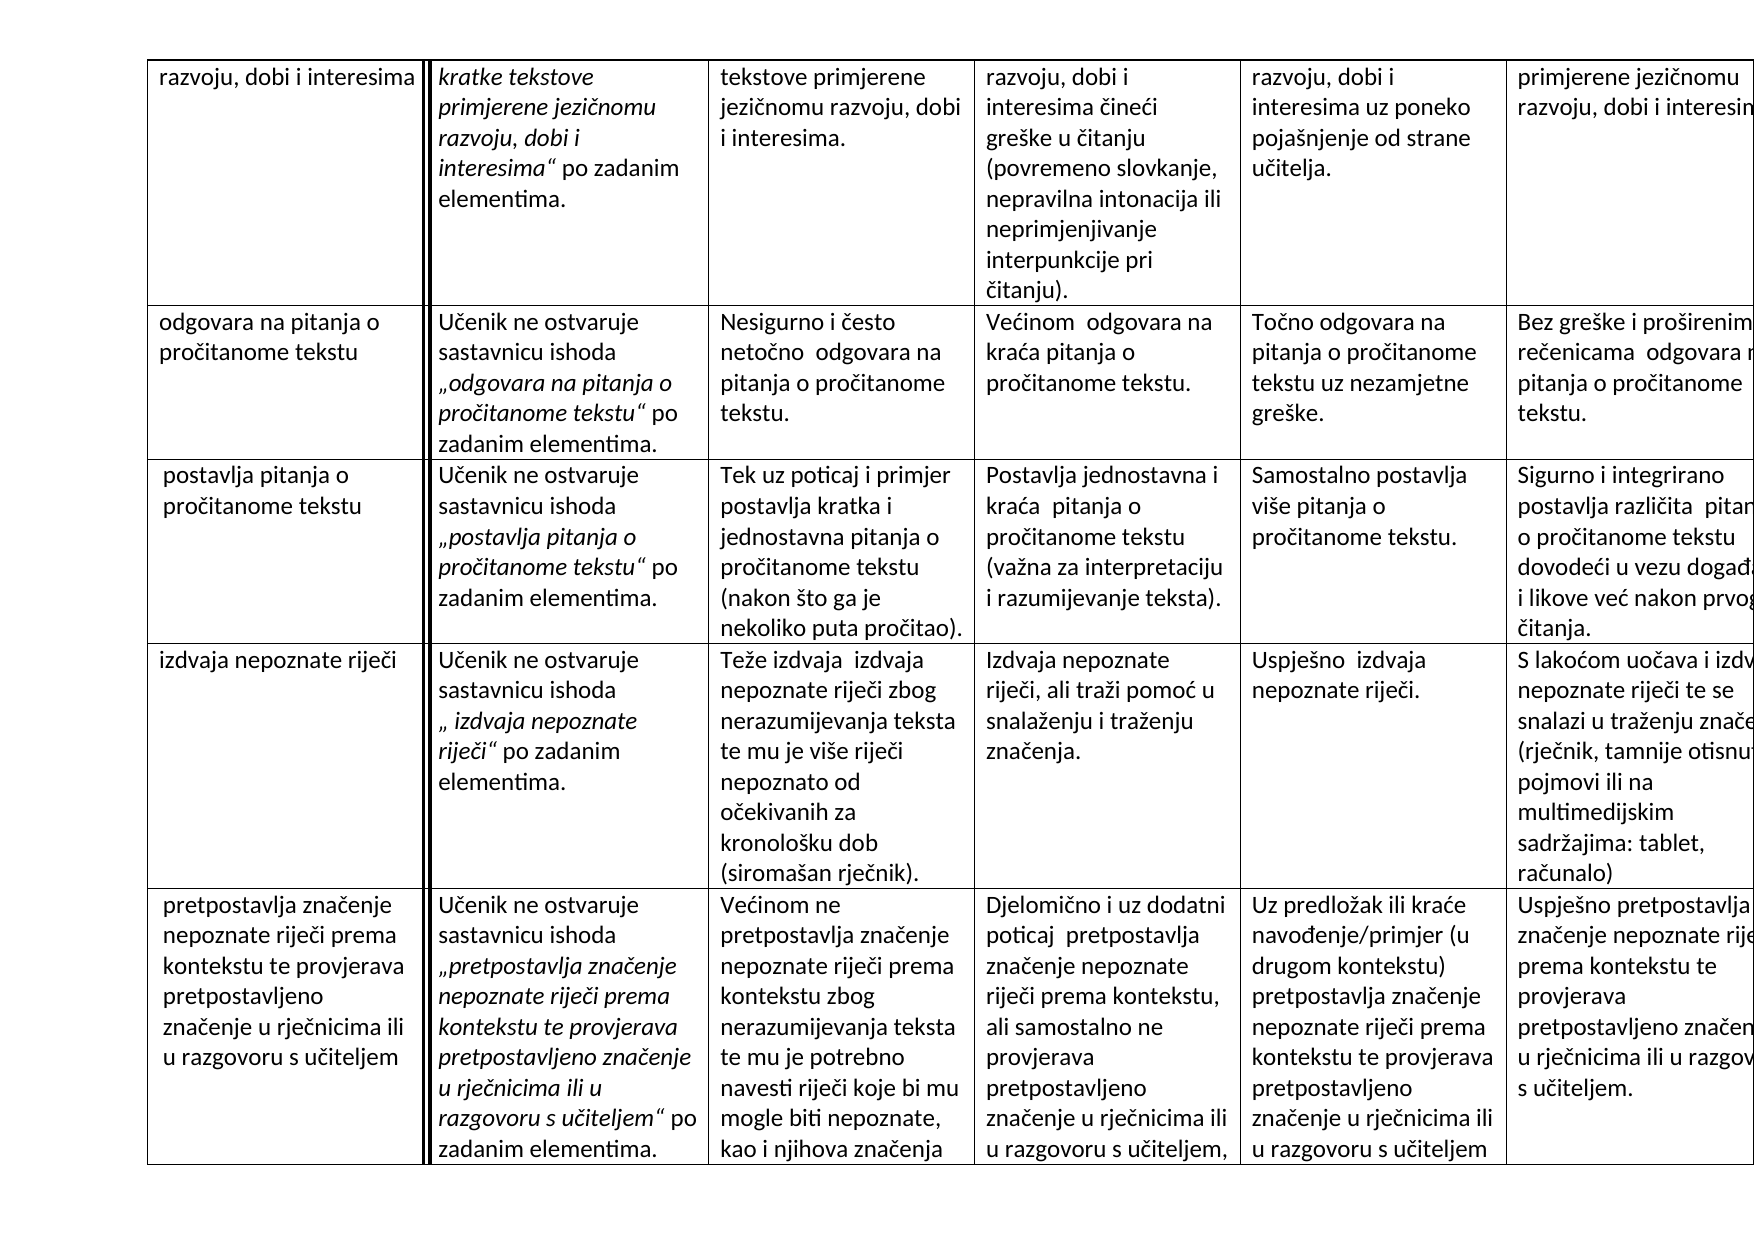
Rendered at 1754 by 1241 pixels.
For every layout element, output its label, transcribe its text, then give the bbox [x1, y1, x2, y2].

table_cell Točno odgovara na pitanja o pročitanome tekstu uz nezamjetne greške. [1241, 306, 1506, 458]
table_cell Djelomično i uz dodatni poticaj pretpostavlja značenje nepoznate riječi prema kontekstu, ali samostalno ne provjerava pretpostavljeno značenje u rječnicima ili u razgovoru s učiteljem, [975, 889, 1240, 1164]
table_cell pretpostavlja značenje nepoznate riječi prema kontekstu te provjerava pretpostavljeno značenje u rječnicima ili u razgovoru s učiteljem [148, 889, 422, 1164]
table_cell Učenik ne ostvaruje sastavnicu ishoda „ izdvaja nepoznate riječi“ po zadanim elementima. [432, 644, 708, 888]
table_cell Učenik ne ostvaruje sastavnicu ishoda „odgovara na pitanja o pročitanome tekstu“ po zadanim elementima. [432, 306, 708, 458]
table_cell S lakoćom uočava i izdvaja nepoznate riječi te se snalazi u traženju značenja (rječnik, tamnije otisnuti pojmovi ili na multimedijskim sadržajima: tablet, računalo) [1507, 644, 1753, 888]
table_cell razvoju, dobi i interesima čineći greške u čitanju (povremeno slovkanje, nepravilna intonacija ili neprimjenjivanje interpunkcije pri čitanju). [975, 61, 1240, 305]
table_cell Postavlja jednostavna i kraća pitanja o pročitanome tekstu (važna za interpretaciju i razumijevanje teksta). [975, 460, 1240, 643]
table_cell odgovara na pitanja o pročitanome tekstu [148, 306, 422, 458]
table_cell Učenik ne ostvaruje sastavnicu ishoda „postavlja pitanja o pročitanome tekstu“ po zadanim elementima. [432, 460, 708, 643]
table_cell Učenik ne ostvaruje sastavnicu ishoda „pretpostavlja značenje nepoznate riječi prema kontekstu te provjerava pretpostavljeno značenje u rječnicima ili u razgovoru s učiteljem“ po zadanim elementima. [432, 889, 708, 1164]
table_cell Većinom odgovara na kraća pitanja o pročitanome tekstu. [975, 306, 1240, 458]
table_cell Samostalno postavlja više pitanja o pročitanome tekstu. [1241, 460, 1506, 643]
table_cell Uspješno pretpostavlja značenje nepoznate riječi prema kontekstu te provjerava pretpostavljeno značenje u rječnicima ili u razgovoru s učiteljem. [1507, 889, 1753, 1164]
table_cell postavlja pitanja o pročitanome tekstu [148, 460, 422, 643]
table_cell Sigurno i integrirano postavlja različita pitanja o pročitanome tekstu dovodeći u vezu događaje i likove već nakon prvog čitanja. [1507, 460, 1753, 643]
table_cell Točno, tečno i elokventno čita kratke i dulje tekstove primjerene jezičnomu razvoju, dobi i interesima. [1507, 61, 1753, 305]
table_cell tekstove primjerene jezičnomu razvoju, dobi i interesima. [709, 61, 974, 305]
table_cell kratke tekstove primjerene jezičnomu razvoju, dobi i interesima“ po zadanim elementima. [432, 61, 708, 305]
table_cell razvoju, dobi i interesima [148, 61, 422, 305]
table_cell Izdvaja nepoznate riječi, ali traži pomoć u snalaženju i traženju značenja. [975, 644, 1240, 888]
table_cell Tek uz poticaj i primjer postavlja kratka i jednostavna pitanja o pročitanome tekstu (nakon što ga je nekoliko puta pročitao). [709, 460, 974, 643]
table_cell izdvaja nepoznate riječi [148, 644, 422, 888]
table_cell Uspješno izdvaja nepoznate riječi. [1241, 644, 1506, 888]
table_cell Bez greške i proširenim rečenicama odgovara na pitanja o pročitanome tekstu. [1507, 306, 1753, 458]
table_cell razvoju, dobi i interesima uz poneko pojašnjenje od strane učitelja. [1241, 61, 1506, 305]
table_cell Teže izdvaja izdvaja nepoznate riječi zbog nerazumijevanja teksta te mu je više riječi nepoznato od očekivanih za kronološku dob (siromašan rječnik). [709, 644, 974, 888]
table_cell Većinom ne pretpostavlja značenje nepoznate riječi prema kontekstu zbog nerazumijevanja teksta te mu je potrebno navesti riječi koje bi mu mogle biti nepoznate, kao i njihova značenja [709, 889, 974, 1164]
table_cell Nesigurno i često netočno odgovara na pitanja o pročitanome tekstu. [709, 306, 974, 458]
table_cell Uz predložak ili kraće navođenje/primjer (u drugom kontekstu) pretpostavlja značenje nepoznate riječi prema kontekstu te provjerava pretpostavljeno značenje u rječnicima ili u razgovoru s učiteljem [1241, 889, 1506, 1164]
